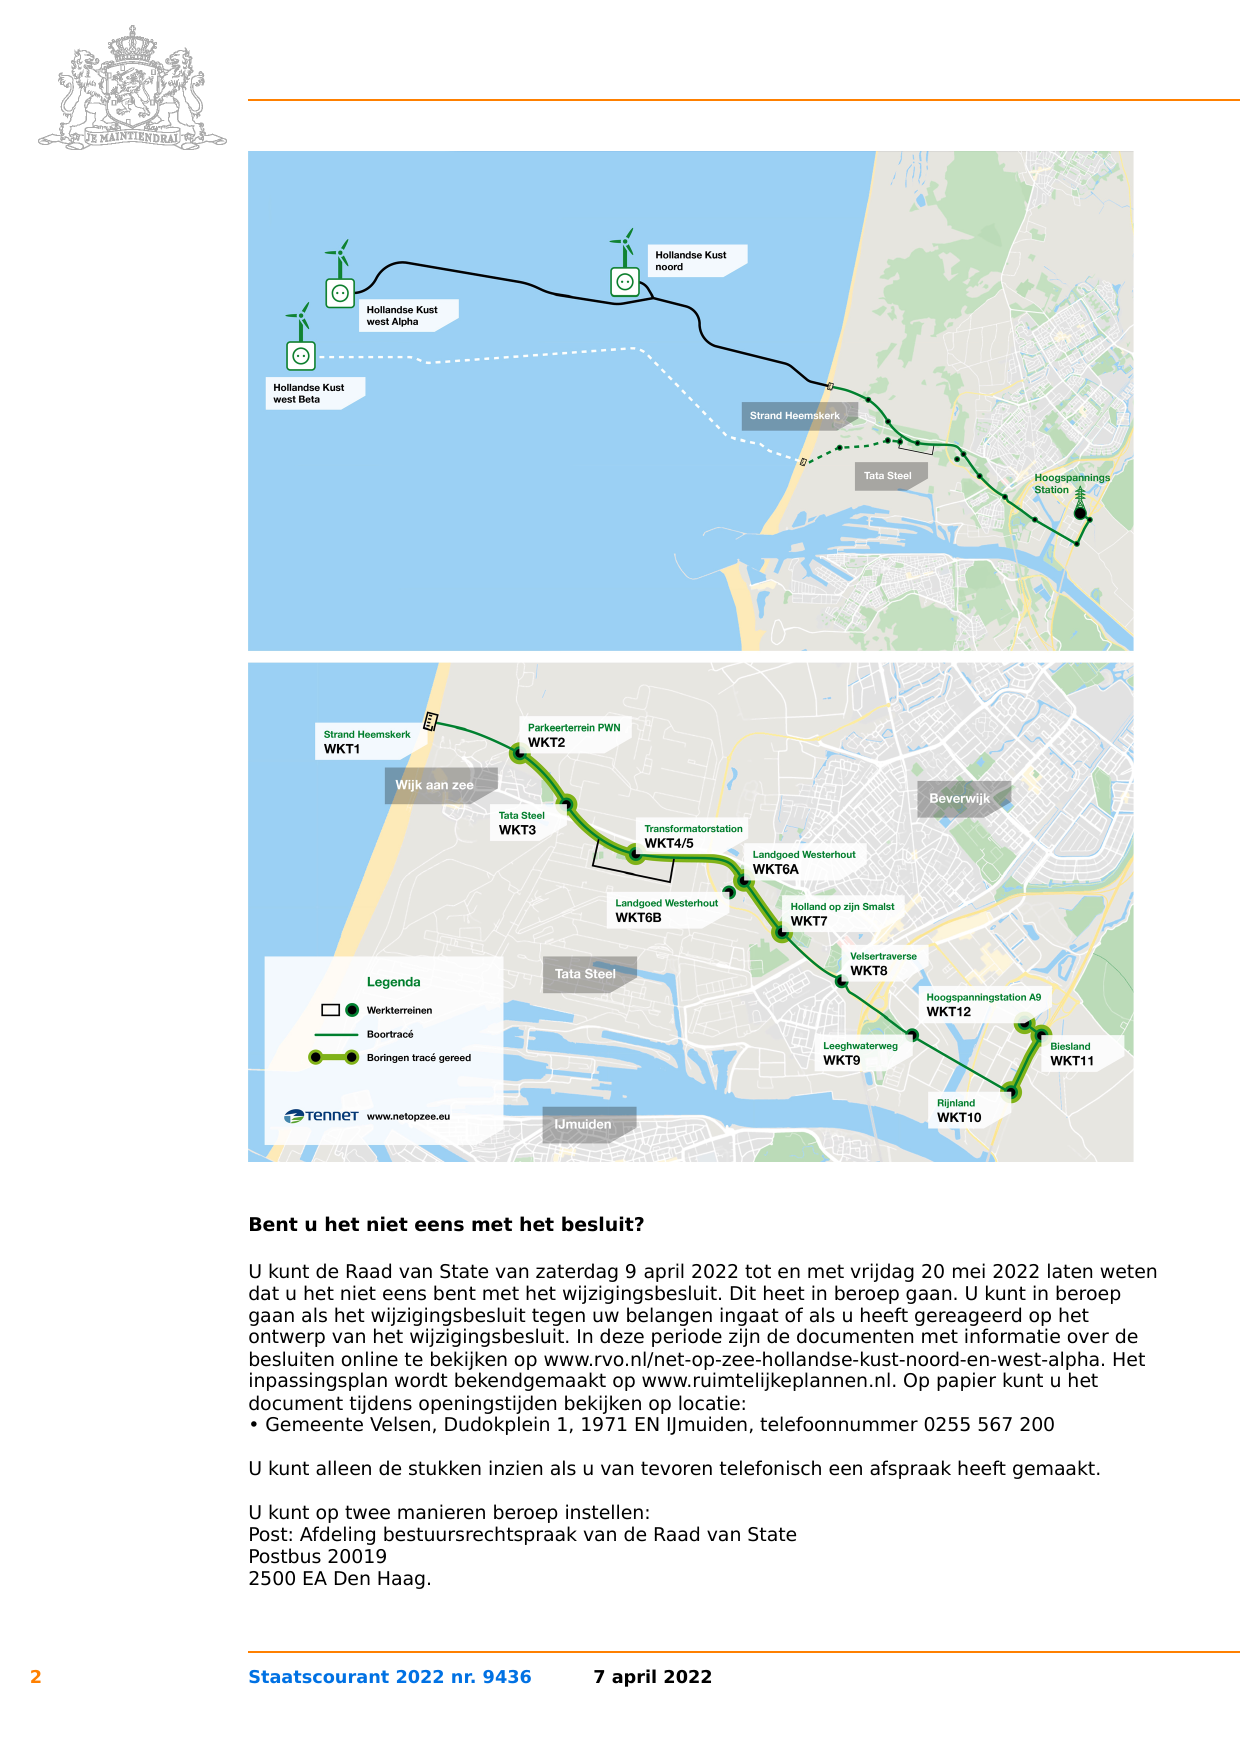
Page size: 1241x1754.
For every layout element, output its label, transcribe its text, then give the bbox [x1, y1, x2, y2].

text U kunt op twee manieren beroep instellen: [248, 1502, 1163, 1524]
text Postbus 20019 [248, 1546, 1163, 1568]
text U kunt alleen de stukken inzien als u van tevoren telefonisch een afspraak heeft gemaakt. [248, 1458, 1163, 1480]
text • Gemeente Velsen, Dudokplein 1, 1971 EN IJmuiden, telefoonnummer 0255 567 200 [248, 1414, 1163, 1436]
subtitle Bent u het niet eens met het besluit? [248, 1213, 1163, 1236]
picture [248, 151, 1134, 1162]
text Post: Afdeling bestuursrechtspraak van de Raad van State [248, 1524, 1163, 1546]
picture [38, 25, 227, 150]
text 2500 EA Den Haag. [248, 1568, 1163, 1590]
text U kunt de Raad van State van zaterdag 9 april 2022 tot en met vrijdag 20 mei 2022 laten weten dat u het niet eens bent met het wijzigingsbesluit. Dit heet in beroep gaan. U kunt in beroep gaan als het wijzigingsbesluit tegen uw belangen ingaat of als u heeft gereageerd op het ontwerp van het wijzigingsbesluit. In deze periode zijn de documenten met informatie over de besluiten online te bekijken op www.rvo.nl/net-op-zee-hollandse-kust-noord-en-west-alpha. Het inpassingsplan wordt bekendgemaakt op www.ruimtelijkeplannen.nl. Op papier kunt u het document tijdens openingstijden bekijken op locatie: [248, 1261, 1163, 1414]
